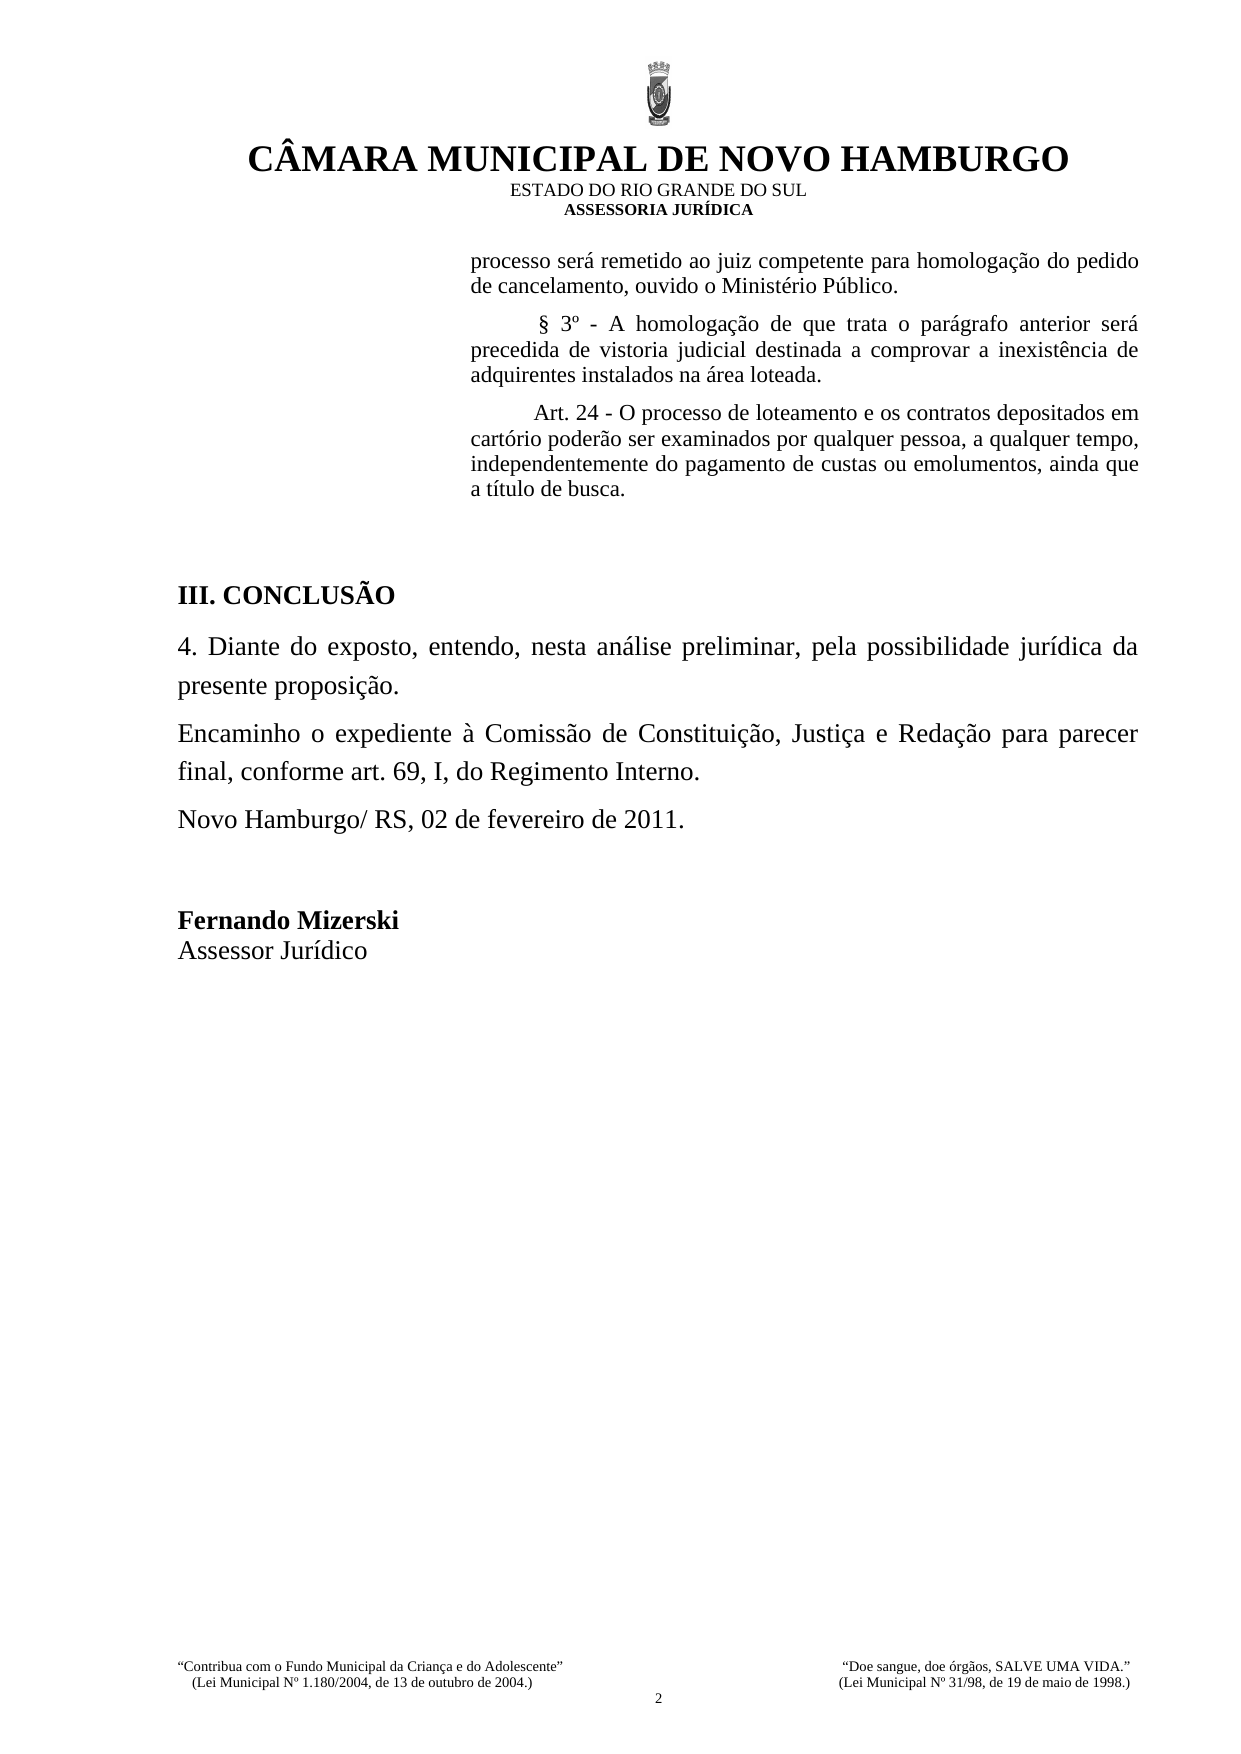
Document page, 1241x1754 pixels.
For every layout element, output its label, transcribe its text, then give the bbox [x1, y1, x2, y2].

text processo será remetido ao juiz competente para homologação do pedido de cancelamento, ouvido o Ministério Público. [470, 248, 1140, 299]
text Fernando Mizerski [177, 906, 1140, 936]
text III. CONCLUSÃO [177, 581, 1140, 611]
text Art. 24 - O processo de loteamento e os contratos depositados em cartório poderão ser examinados por qualquer pessoa, a qualquer tempo, independentemente do pagamento de custas ou emolumentos, ainda que a título de busca. [470, 400, 1140, 502]
text Encaminho o expediente à Comissão de Constituição, Justiça e Redação para parecer final, conforme art. 69, I, do Regimento Interno. [177, 718, 1140, 787]
text Assessor Jurídico [177, 936, 1140, 966]
text 4. Diante do exposto, entendo, nesta análise preliminar, pela possibilidade jurídica da presente proposição. [177, 631, 1140, 700]
text Novo Hamburgo/ RS, 02 de fevereiro de 2011. [177, 804, 1140, 834]
text § 3º - A homologação de que trata o parágrafo anterior será precedida de vistoria judicial destinada a comprovar a inexistência de adquirentes instalados na área loteada. [470, 311, 1140, 388]
